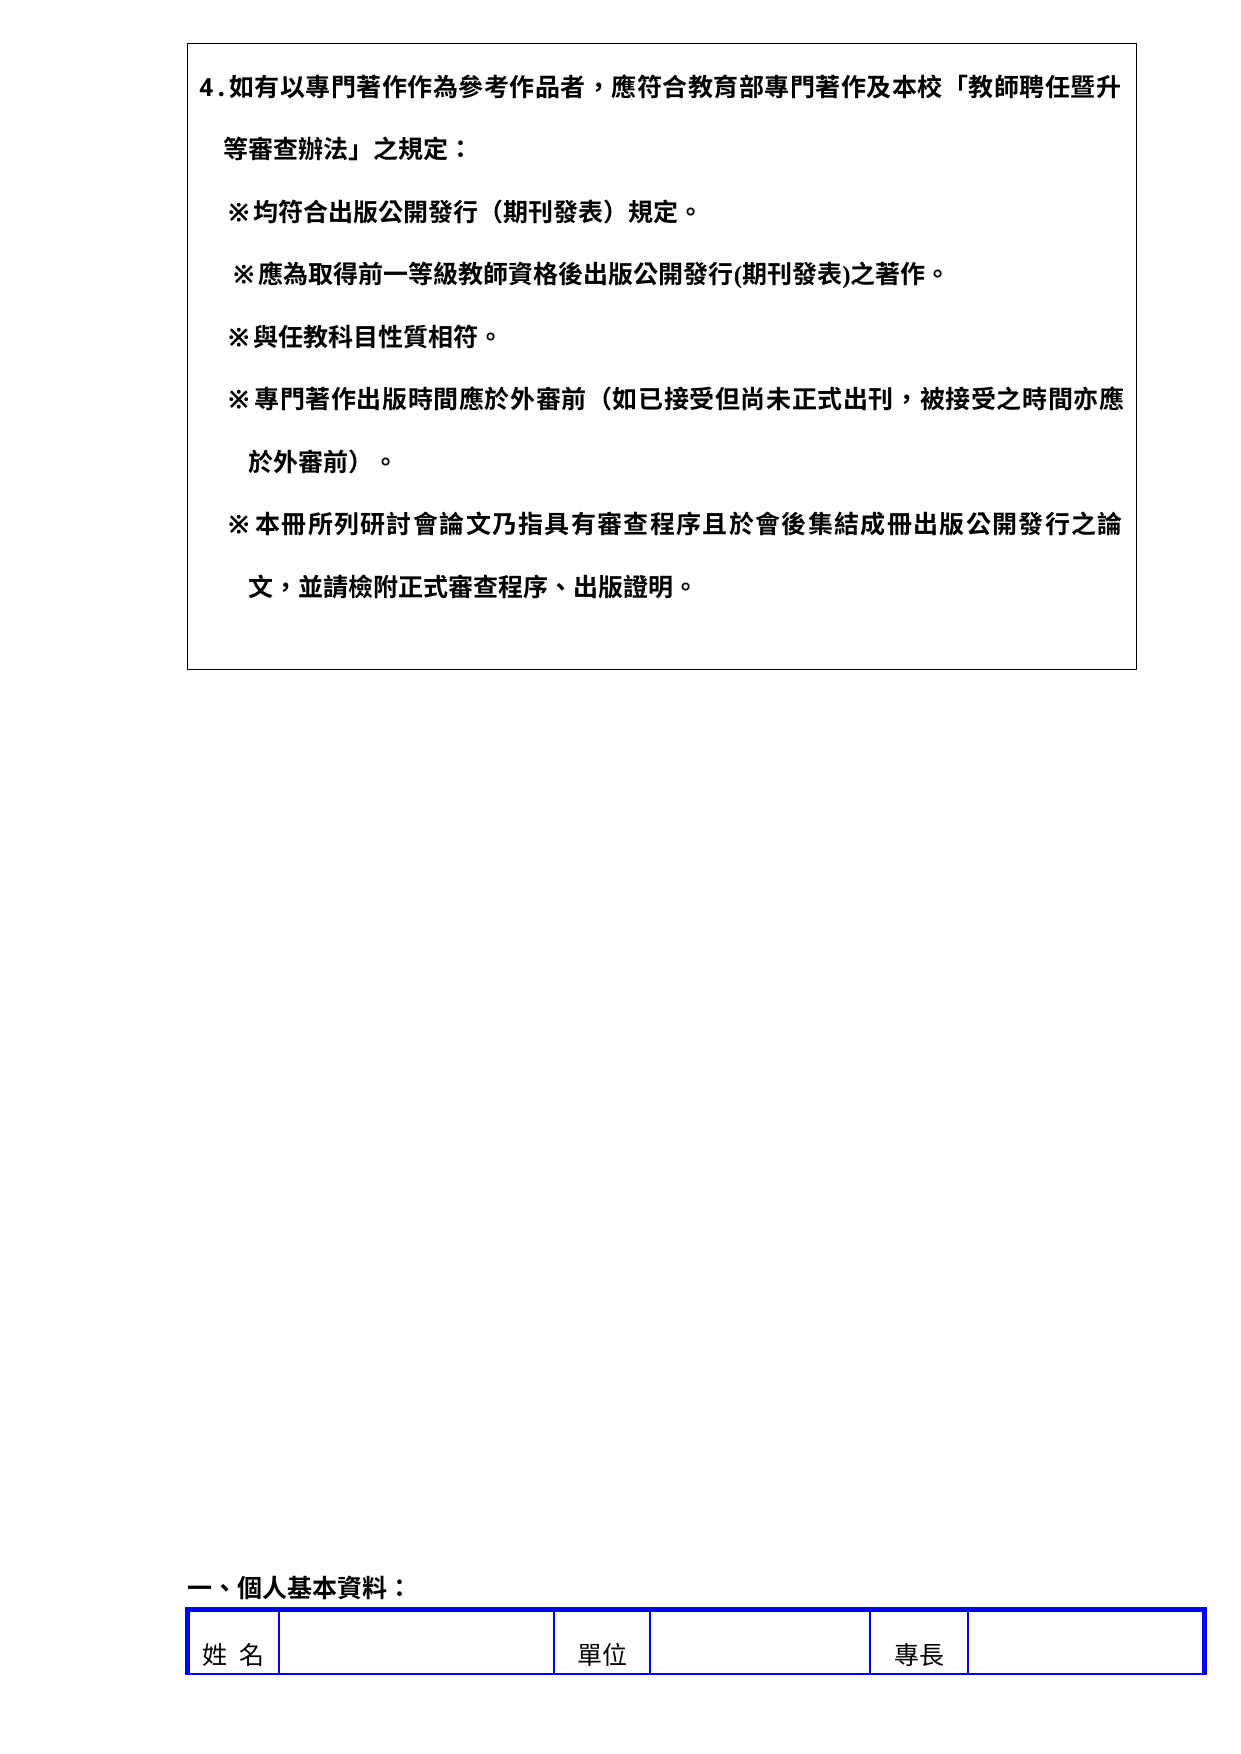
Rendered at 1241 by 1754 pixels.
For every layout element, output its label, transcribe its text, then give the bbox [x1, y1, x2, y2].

table_header 姓 名 [190, 1612, 278, 1672]
table_header 專長 領域 [871, 1612, 967, 1672]
table_header [969, 1612, 1202, 1672]
table_header [651, 1612, 869, 1672]
table_header 單位 [555, 1612, 649, 1672]
text 一、個人基本資料： [187, 1545, 1069, 1607]
table_header 4.如有以專門著作作為參考作品者，應符合教育部專門著作及本校「教師聘任暨升等審查辦法」之規定： ※均符合出版公開發行（期刊發表）規定。 ※應為取得前一等級教師資格後出版公開發行(期刊發表)之著作。 ※與任教科目性質相符。 ※專門著作出版時間應於外審前（如已接受但尚未正式出刊，被接受之時間亦應於外審前）。 ※本冊所列研討會論文乃指具有審查程序且於會後集結成冊出版公開發行之論文，並請檢附正式審查程序、出版證明。 [188, 44, 1136, 669]
table_header [280, 1612, 553, 1672]
